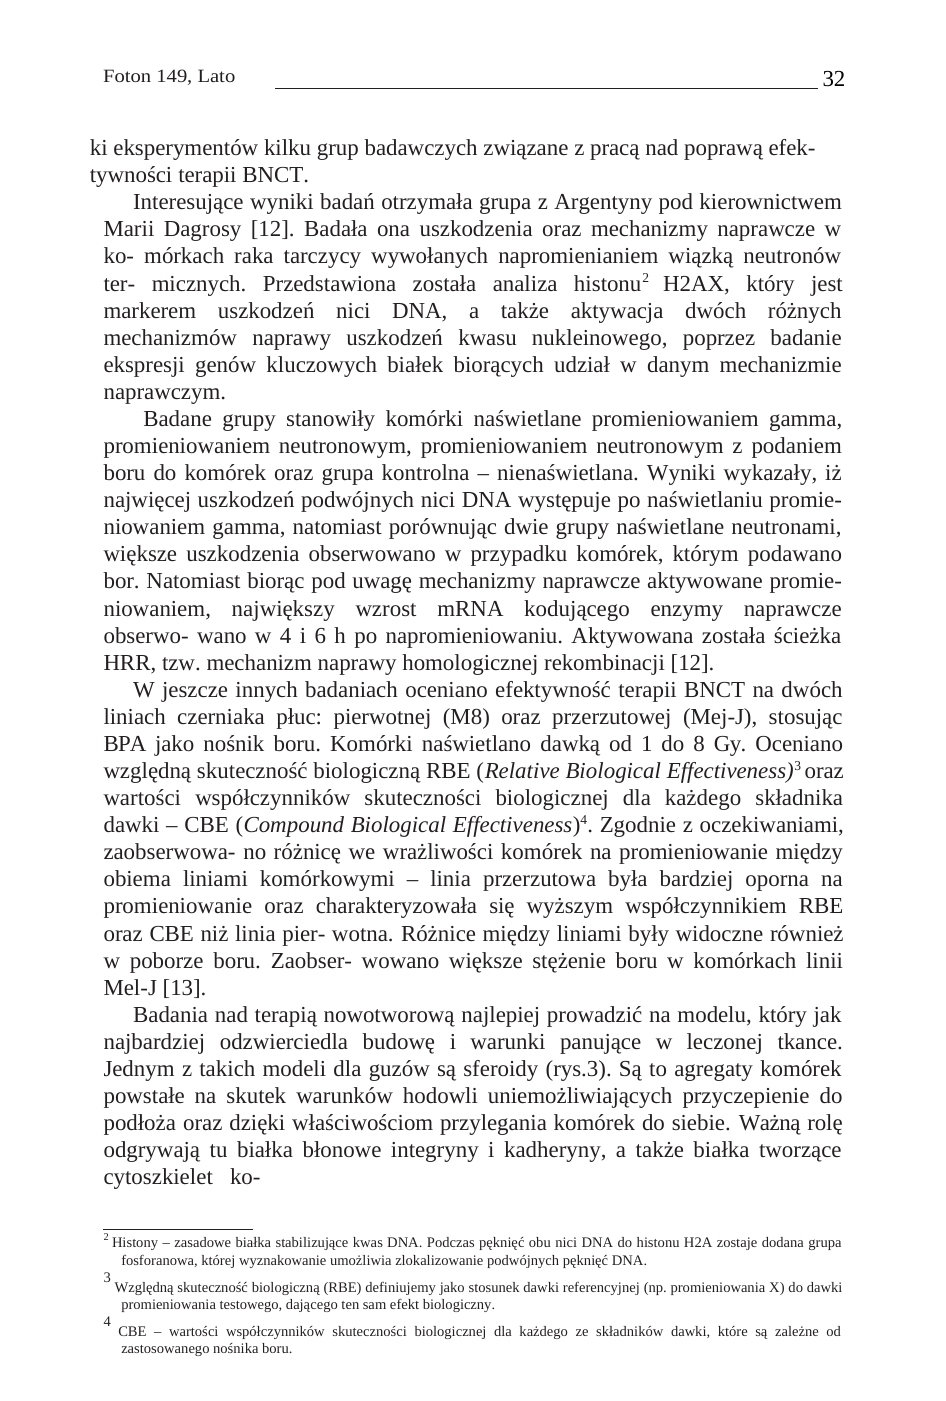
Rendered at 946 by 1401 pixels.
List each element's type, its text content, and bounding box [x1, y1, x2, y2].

text Interesujące wyniki badań otrzymała grupa z Argentyny pod kierownictwem Marii Dagrosy [12]. Badała ona uszkodzenia oraz mechanizmy naprawcze w ko- mórkach raka tarczycy wywołanych napromienianiem wiązką neutronów ter- micznych. Przedstawiona została analiza histonu2 H2AX, który jest markerem uszkodzeń nici DNA, a także aktywacja dwóch różnych mechanizmów naprawy uszkodzeń kwasu nukleinowego, poprzez badanie ekspresji genów kluczowych białek biorących udział w danym mechanizmie naprawczym. [103, 188, 843, 404]
text ki eksperymentów kilku grup badawczych związane z pracą nad poprawą efek- tywności terapii BNCT. [89, 134, 854, 188]
text 2 Histony – zasadowe białka stabilizujące kwas DNA. Podczas pęknięć obu nici DNA do histonu H2A zostaje dodana grupa fosforanowa, której wyznakowanie umożliwia zlokalizowanie podwójnych pęknięć DNA. [103, 1219, 843, 1268]
text Badania nad terapią nowotworową najlepiej prowadzić na modelu, który jak najbardziej odzwierciedla budowę i warunki panujące w leczonej tkance. Jednym z takich modeli dla guzów są sferoidy (rys.3). Są to agregaty komórek powstałe na skutek warunków hodowli uniemożliwiających przyczepienie do podłoża oraz dzięki właściwościom przylegania komórek do siebie. Ważną rolę odgrywają tu białka błonowe integryny i kadheryny, a także białka tworzące cytoszkielet ko- [103, 1001, 843, 1190]
text W jeszcze innych badaniach oceniano efektywność terapii BNCT na dwóch liniach czerniaka płuc: pierwotnej (M8) oraz przerzutowej (Mej-J), stosując BPA jako nośnik boru. Komórki naświetlano dawką od 1 do 8 Gy. Oceniano względną skuteczność biologiczną RBE (Relative Biological Effectiveness)3 oraz wartości współczynników skuteczności biologicznej dla każdego składnika dawki – CBE (Compound Biological Effectiveness)4. Zgodnie z oczekiwaniami, zaobserwowa- no różnicę we wrażliwości komórek na promieniowanie między obiema liniami komórkowymi – linia przerzutowa była bardziej oporna na promieniowanie oraz charakteryzowała się wyższym współczynnikiem RBE oraz CBE niż linia pier- wotna. Różnice między liniami były widoczne również w poborze boru. Zaobser- wowano większe stężenie boru w komórkach linii Mel-J [13]. [103, 676, 844, 1000]
text Badane grupy stanowiły komórki naświetlane promieniowaniem gamma, promieniowaniem neutronowym, promieniowaniem neutronowym z podaniem boru do komórek oraz grupa kontrolna – nienaświetlana. Wyniki wykazały, iż najwięcej uszkodzeń podwójnych nici DNA występuje po naświetlaniu promie- niowaniem gamma, natomiast porównując dwie grupy naświetlane neutronami, większe uszkodzenia obserwowano w przypadku komórek, którym podawano bor. Natomiast biorąc pod uwagę mechanizmy naprawcze aktywowane promie- niowaniem, największy wzrost mRNA kodującego enzymy naprawcze obserwo- wano w 4 i 6 h po napromieniowaniu. Aktywowana została ścieżka HRR, tzw. mechanizm naprawy homologicznej rekombinacji [12]. [103, 405, 843, 675]
text 3 Względną skuteczność biologiczną (RBE) definiujemy jako stosunek dawki referencyjnej (np. promieniowania X) do dawki promieniowania testowego, dającego ten sam efekt biologiczny. [103, 1268, 843, 1312]
text 4 CBE – wartości współczynników skuteczności biologicznej dla każdego ze składników dawki, które są zależne od zastosowanego nośnika boru. [103, 1313, 843, 1357]
